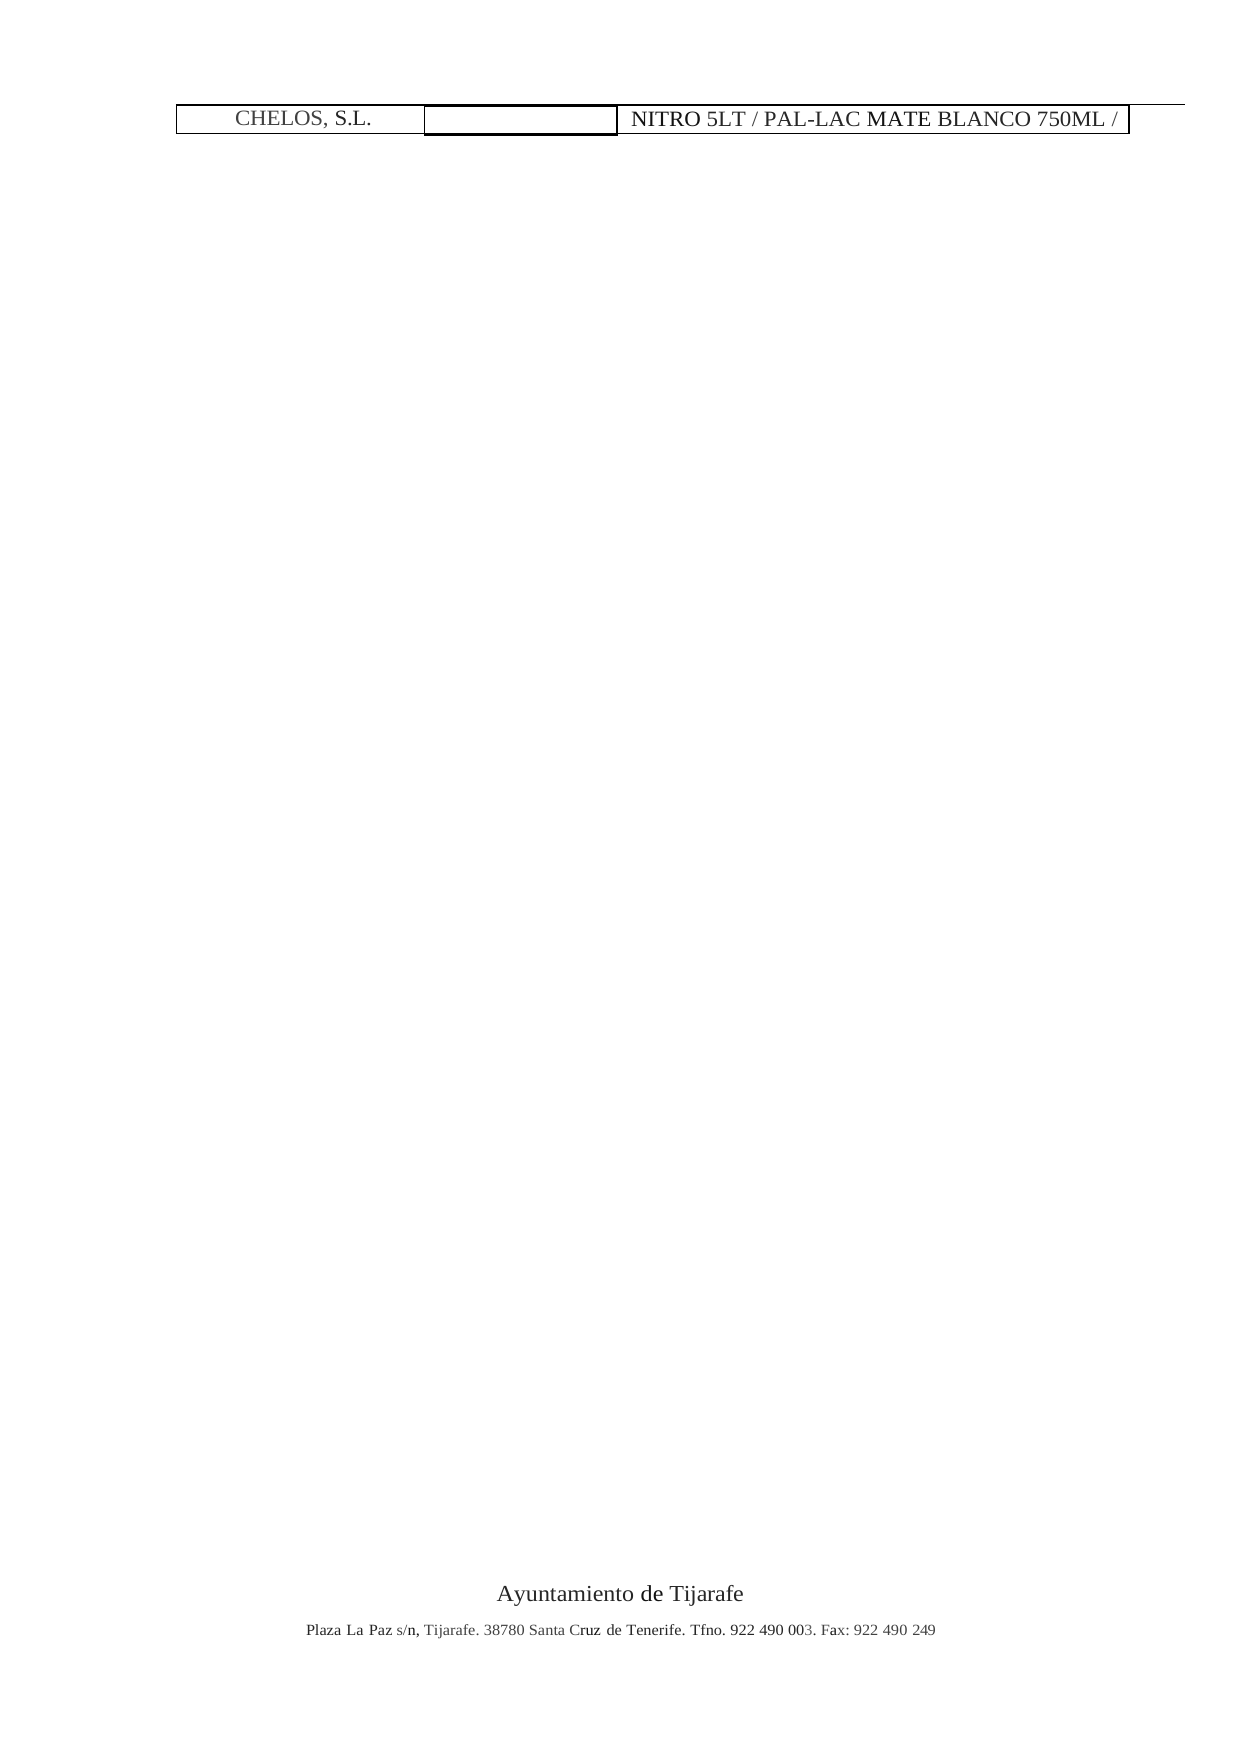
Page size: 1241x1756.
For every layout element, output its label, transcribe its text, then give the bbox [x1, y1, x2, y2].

table_cell NITRO 5LT / PAL-LAC MATE BLANCO 750ML / [618, 106, 1128, 132]
table_cell •z::J .C.D. "O" l.í.l .·.¡.;, e: a. [1130, 105, 1184, 132]
table_cell CHELOS, S.L. [177, 106, 424, 132]
table_cell [425, 107, 616, 132]
